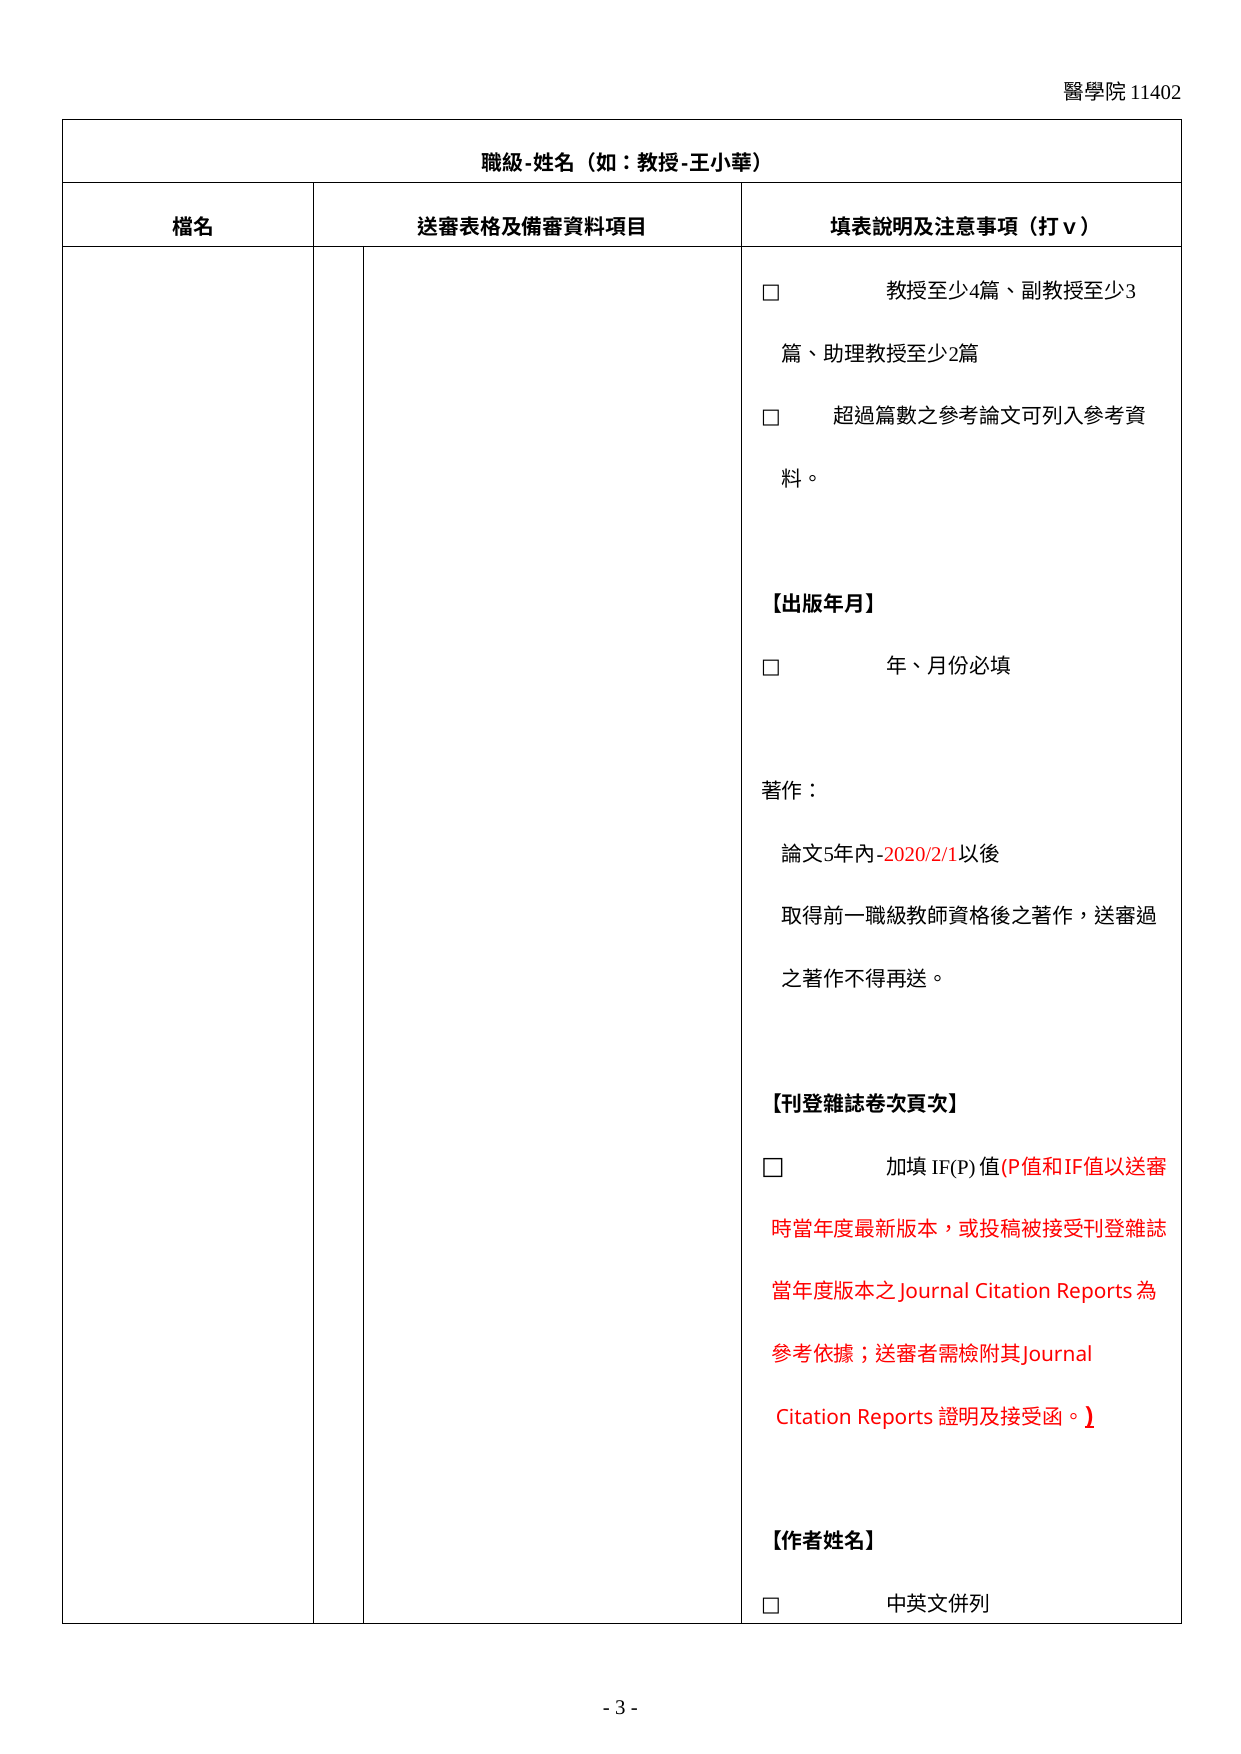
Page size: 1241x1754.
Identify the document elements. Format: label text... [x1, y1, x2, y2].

table_header 職級-姓名（如：教授-王小華） [63, 120, 1181, 182]
table_cell 檔名 [63, 183, 313, 246]
table_cell [364, 247, 741, 1623]
table_cell [63, 247, 313, 1623]
table_cell 填表說明及注意事項（打ｖ） [742, 183, 1181, 246]
table_cell [314, 247, 363, 1623]
table_cell 送審表格及備審資料項目 [314, 183, 741, 246]
table_cell 【題目】 中英文併列 必與「抽印本」及「線上登錄」之題目內容務必一致(注意錯字)-外審套印用,有誤恐影響送審. 【論文篇數】 送審著作由送審者擇定至多8件，並自行擇定一為代表成果，其餘列為參考成果。 教授至少4篇、副教授至少3篇、助理教授至少2篇 超過篇數之參考論文可列入參考資料。 【出版年月】 年、月份必填 著作： 論文5年內-2020/2/1以後 取得前一職級教師資格後之著作，送審過之著作不得再送。 【刊登雜誌卷次頁次】 加填IF(P)值(P值和IF值以送審時當年度最新版本，或投稿被接受刊登雜誌當年度版本之Journal Citation Reports為參考依據；送審者需檢附其Journal Citation Reports證明及接受函。) 【作者姓名】 中英文併列 本人姓名加底線（如為通訊作者加*號） 作者排名規定： 第一作者或通訊作者 相同貢獻作者需另標示及加註說明，分數並需折算（第1作者+通訊作者需≦4位） 【論文排名】 符合條件之論文打勾 [742, 247, 1181, 1623]
